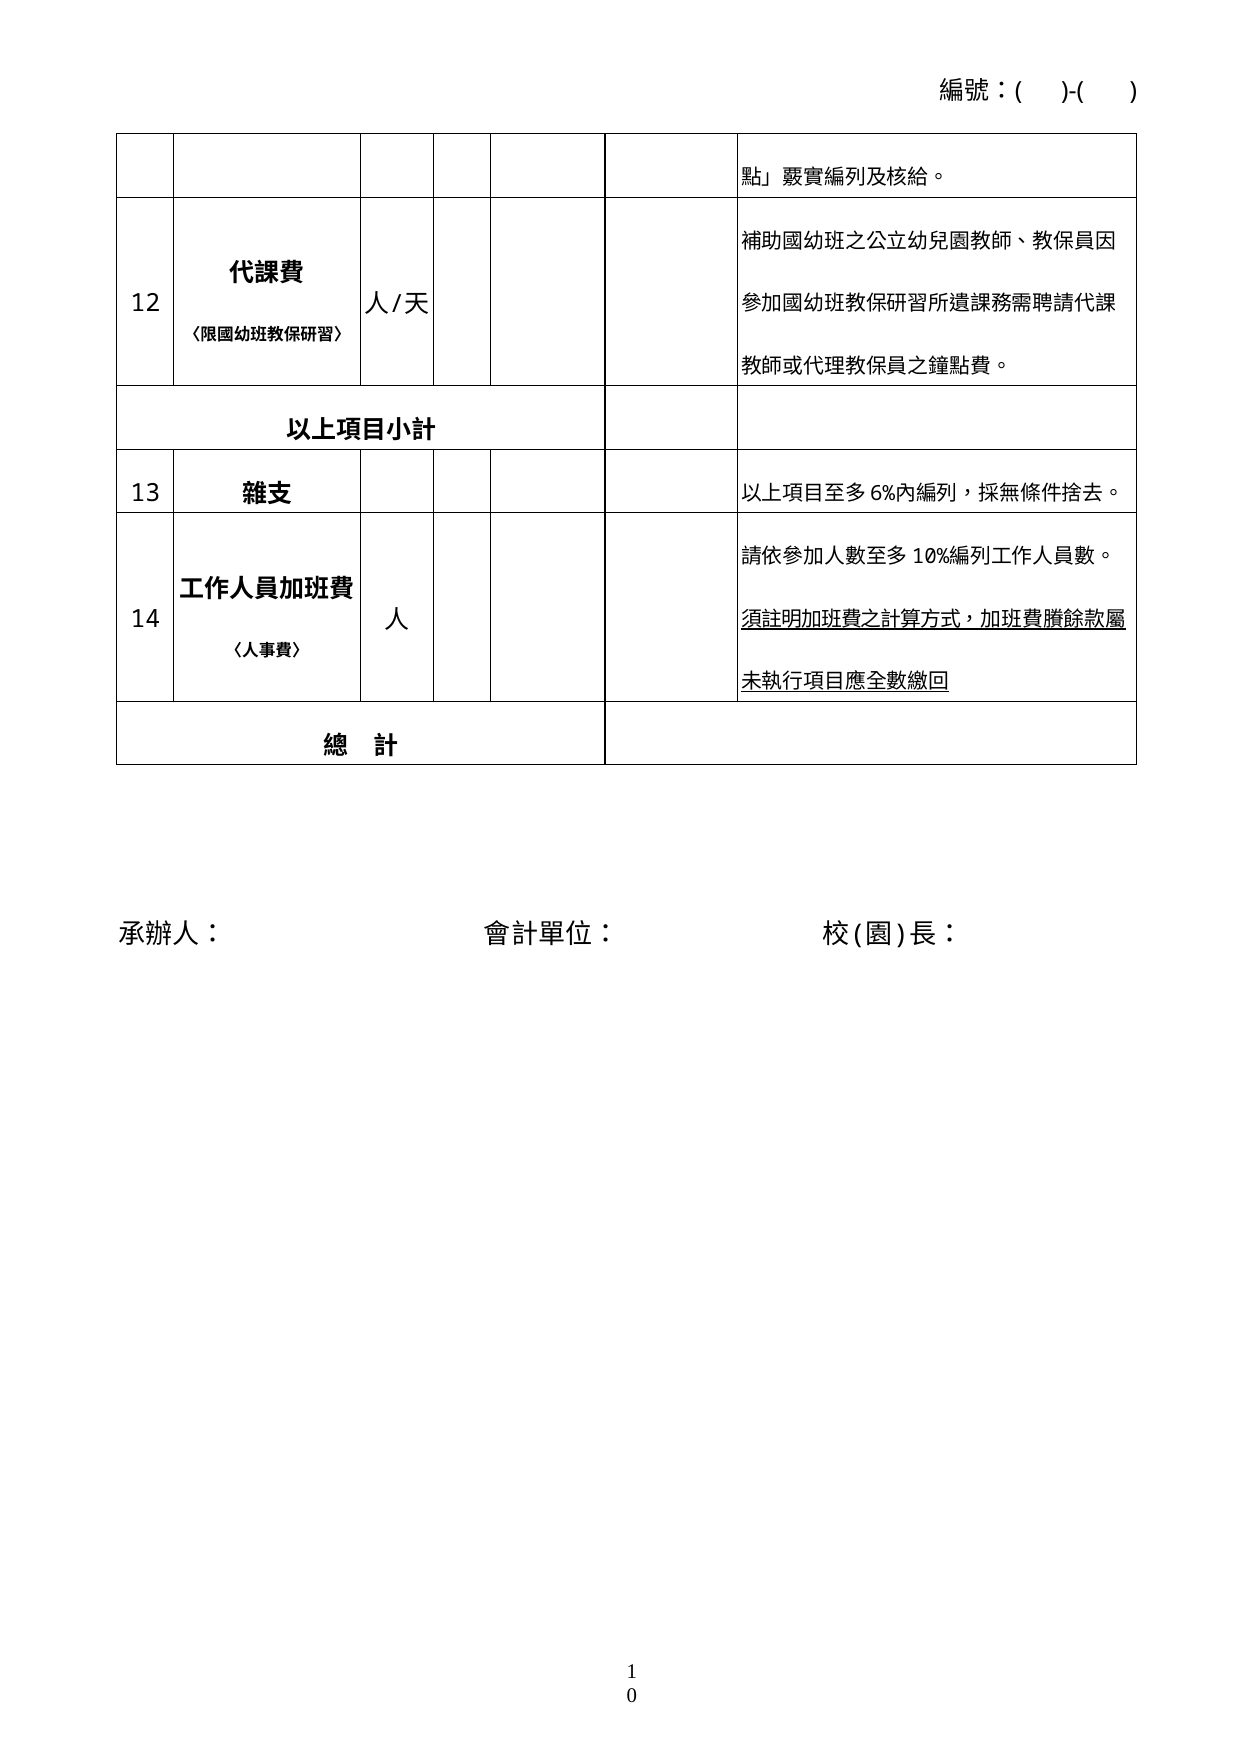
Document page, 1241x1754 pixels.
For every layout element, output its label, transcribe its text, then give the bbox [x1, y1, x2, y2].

table_cell [174, 134, 360, 197]
table_cell 12 [117, 198, 173, 385]
table_cell [491, 513, 604, 701]
table_cell [491, 134, 604, 197]
table_cell 人/天 [361, 198, 433, 385]
table_cell 以上項目小計 [117, 386, 604, 449]
table_cell [434, 134, 490, 197]
table_cell [738, 386, 1136, 449]
table_cell 請依參加人數至多10%編列工作人員數。須註明加班費之計算方式，加班費賸餘款屬未執行項目應全數繳回 [738, 513, 1136, 701]
table_cell [606, 450, 737, 512]
table_cell [606, 513, 737, 701]
table_cell 總 計 [117, 702, 604, 764]
table_cell [434, 450, 490, 512]
table_cell 工作人員加班費 〈人事費〉 [174, 513, 360, 701]
table_cell [434, 198, 490, 385]
table_cell [606, 134, 737, 197]
table_cell [361, 134, 433, 197]
table_cell [361, 450, 433, 512]
table_cell 14 [117, 513, 173, 701]
table_cell 點」覈實編列及核給。 [738, 134, 1136, 197]
table_cell 代課費 〈限國幼班教保研習〉 [174, 198, 360, 385]
table_cell [606, 386, 737, 449]
text 承辦人： 會計單位： 校(園)長： [118, 890, 1137, 953]
table_cell 補助國幼班之公立幼兒園教師、教保員因參加國幼班教保研習所遺課務需聘請代課教師或代理教保員之鐘點費。 [738, 198, 1136, 385]
table_cell [606, 198, 737, 385]
table_cell [606, 702, 1136, 764]
table_cell 以上項目至多6%內編列，採無條件捨去。 [738, 450, 1136, 512]
table_cell [117, 134, 173, 197]
table_cell [491, 450, 604, 512]
table_cell [491, 198, 604, 385]
table_cell [434, 513, 490, 701]
table_cell 人 [361, 513, 433, 701]
table_cell 雜支 [174, 450, 360, 512]
table_cell 13 [117, 450, 173, 512]
